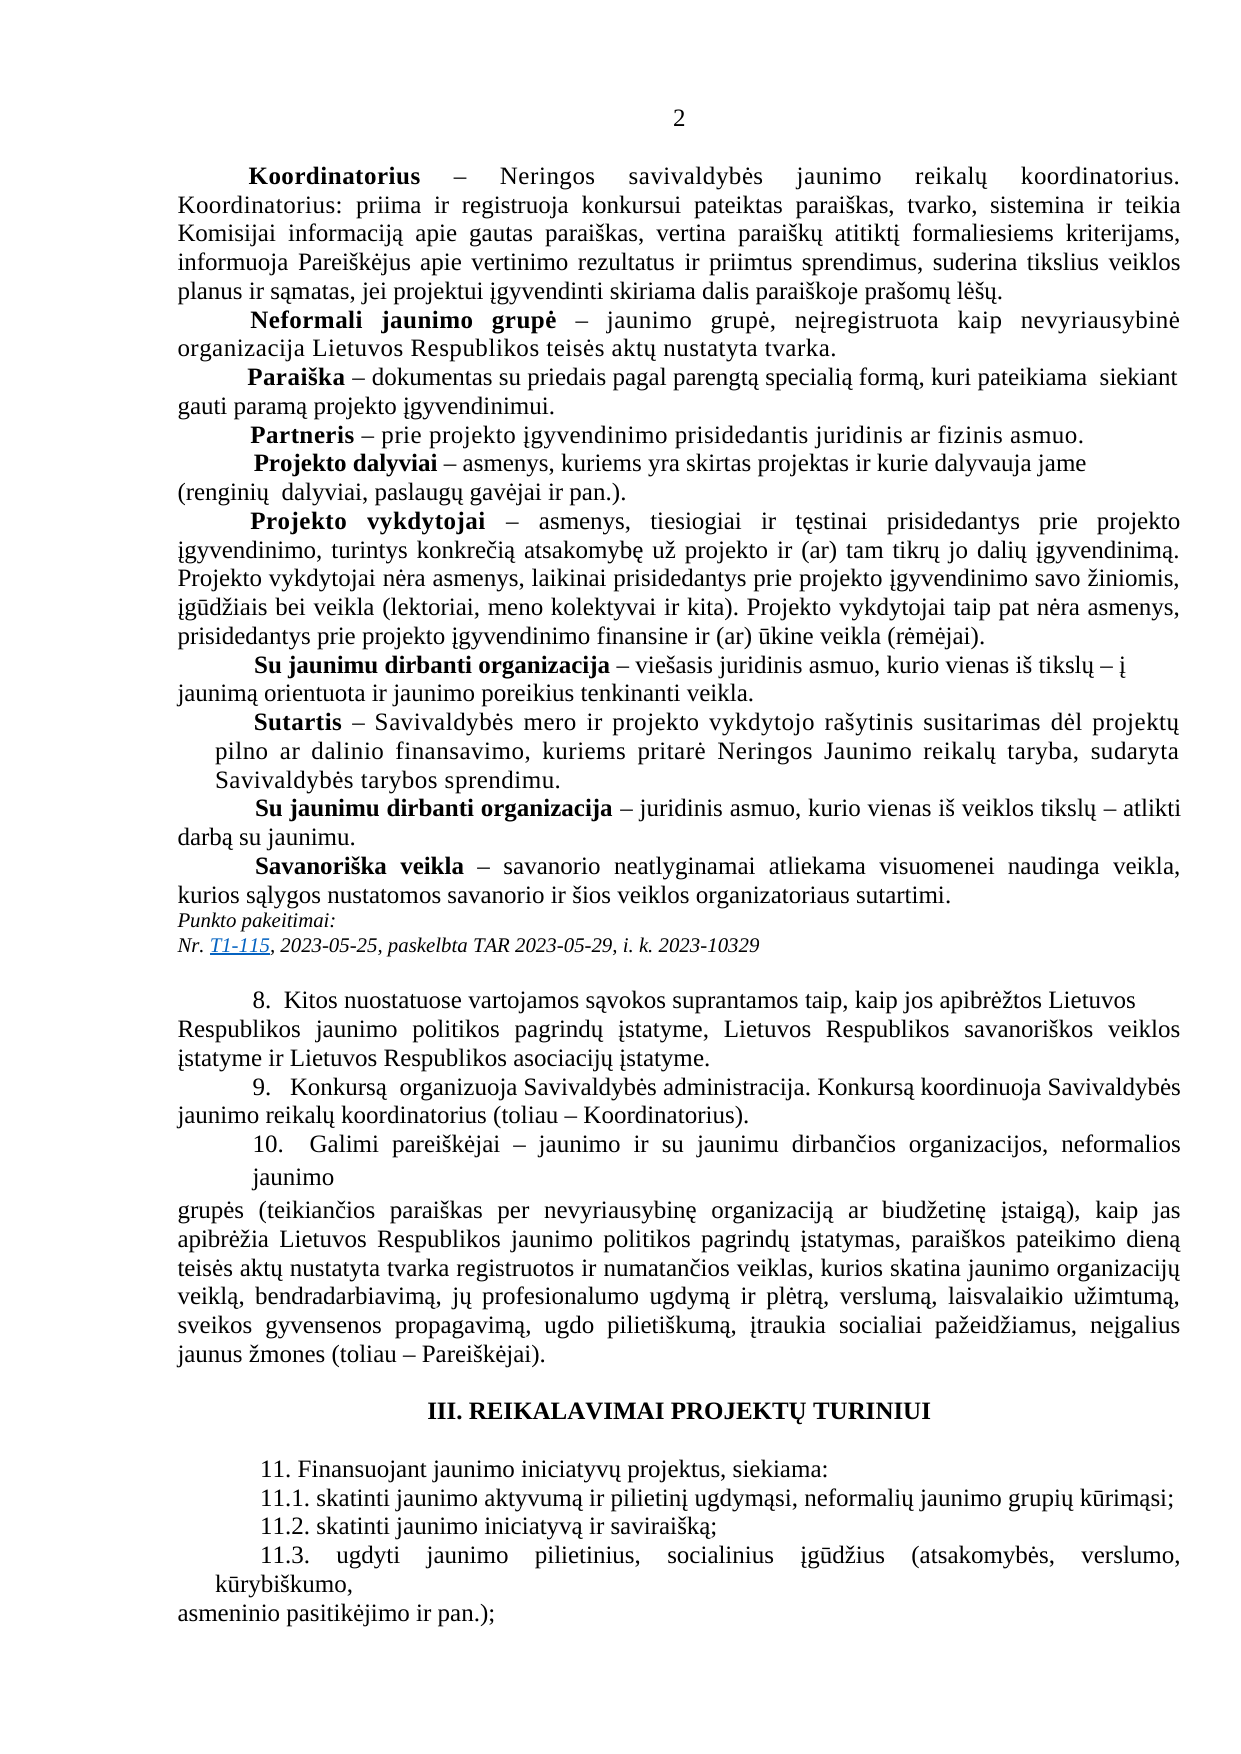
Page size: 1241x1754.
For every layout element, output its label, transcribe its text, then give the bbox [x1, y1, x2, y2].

text Respublikos jaunimo politikos pagrindų įstatyme, Lietuvos Respublikos savanoriškos veiklos įstatyme ir Lietuvos Respublikos asociacijų įstatyme. [177, 1014, 1181, 1072]
text Neformali jaunimo grupė – jaunimo grupė, neįregistruota kaip nevyriausybinė organizacija Lietuvos Respublikos teisės aktų nustatyta tvarka. [177, 305, 1181, 362]
text Paraiška – dokumentas su priedais pagal parengtą specialią formą, kuri pateikiama siekiant [215, 362, 1181, 391]
text (renginių dalyviai, paslaugų gavėjai ir pan.). [177, 477, 1181, 506]
text 11.3. ugdyti jaunimo pilietinius, socialinius įgūdžius (atsakomybės, verslumo, kūrybiškumo, [215, 1540, 1181, 1598]
text Projekto dalyviai – asmenys, kuriems yra skirtas projektas ir kurie dalyvauja jame [215, 448, 1181, 477]
text Savanoriška veikla – savanorio neatlyginamai atliekama visuomenei naudinga veikla, kurios sąlygos nustatomos savanorio ir šios veiklos organizatoriaus sutartimi. [177, 851, 1181, 908]
text 11. Finansuojant jaunimo iniciatyvų projektus, siekiama: [215, 1454, 1181, 1483]
text 8. Kitos nuostatuose vartojamos sąvokos suprantamos taip, kaip jos apibrėžtos Lietuvos [252, 985, 1181, 1014]
text 11.2. skatinti jaunimo iniciatyvą ir saviraišką; [215, 1511, 1181, 1540]
text asmeninio pasitikėjimo ir pan.); [177, 1598, 1181, 1626]
text Partneris – prie projekto įgyvendinimo prisidedantis juridinis ar fizinis asmuo. [177, 420, 1181, 448]
text grupės (teikiančios paraiškas per nevyriausybinę organizaciją ar biudžetinę įstaigą), kaip jas apibrėžia Lietuvos Respublikos jaunimo politikos pagrindų įstatymas, paraiškos pateikimo dieną teisės aktų nustatyta tvarka registruotos ir numatančios veiklas, kurios skatina jaunimo organizacijų veiklą, bendradarbiavimą, jų profesionalumo ugdymą ir plėtrą, verslumą, laisvalaikio užimtumą, sveikos gyvensenos propagavimą, ugdo pilietiškumą, įtraukia socialiai pažeidžiamus, neįgalius jaunus žmones (toliau – Pareiškėjai). [177, 1195, 1181, 1368]
text Punkto pakeitimai: [177, 908, 1181, 932]
text gauti paramą projekto įgyvendinimui. [177, 391, 1181, 420]
text III. REIKALAVIMAI PROJEKTŲ TURINIUI [177, 1396, 1181, 1425]
text jaunimą orientuota ir jaunimo poreikius tenkinanti veikla. [177, 678, 1181, 707]
text 11.1. skatinti jaunimo aktyvumą ir pilietinį ugdymąsi, neformalių jaunimo grupių kūrimąsi; [215, 1483, 1181, 1511]
text Su jaunimu dirbanti organizacija – juridinis asmuo, kurio vienas iš veiklos tikslų – atlikti darbą su jaunimu. [177, 793, 1181, 851]
text Nr. T1-115, 2023-05-25, paskelbta TAR 2023-05-29, i. k. 2023-10329 [177, 932, 1181, 957]
text Su jaunimu dirbanti organizacija – viešasis juridinis asmuo, kurio vienas iš tikslų – į [222, 650, 1181, 678]
text 9. Konkursą organizuoja Savivaldybės administracija. Konkursą koordinuoja Savivaldybės [252, 1072, 1181, 1100]
text Projekto vykdytojai – asmenys, tiesiogiai ir tęstinai prisidedantys prie projekto įgyvendinimo, turintys konkrečią atsakomybę už projekto ir (ar) tam tikrų jo dalių įgyvendinimą. Projekto vykdytojai nėra asmenys, laikinai prisidedantys prie projekto įgyvendinimo savo žiniomis, įgūdžiais bei veikla (lektoriai, meno kolektyvai ir kita). Projekto vykdytojai taip pat nėra asmenys, prisidedantys prie projekto įgyvendinimo finansine ir (ar) ūkine veikla (rėmėjai). [177, 506, 1181, 650]
text Koordinatorius – Neringos savivaldybės jaunimo reikalų koordinatorius. Koordinatorius: priima ir registruoja konkursui pateiktas paraiškas, tvarko, sistemina ir teikia Komisijai informaciją apie gautas paraiškas, vertina paraiškų atitiktį formaliesiems kriterijams, informuoja Pareiškėjus apie vertinimo rezultatus ir priimtus sprendimus, suderina tikslius veiklos planus ir sąmatas, jei projektui įgyvendinti skiriama dalis paraiškoje prašomų lėšų. [177, 161, 1181, 305]
text jaunimo reikalų koordinatorius (toliau – Koordinatorius). [177, 1100, 1181, 1129]
text Sutartis – Savivaldybės mero ir projekto vykdytojo rašytinis susitarimas dėl projektų pilno ar dalinio finansavimo, kuriems pritarė Neringos Jaunimo reikalų taryba, sudaryta Savivaldybės tarybos sprendimu. [215, 707, 1181, 793]
text 10. Galimi pareiškėjai – jaunimo ir su jaunimu dirbančios organizacijos, neformalios jaunimo [252, 1129, 1181, 1191]
